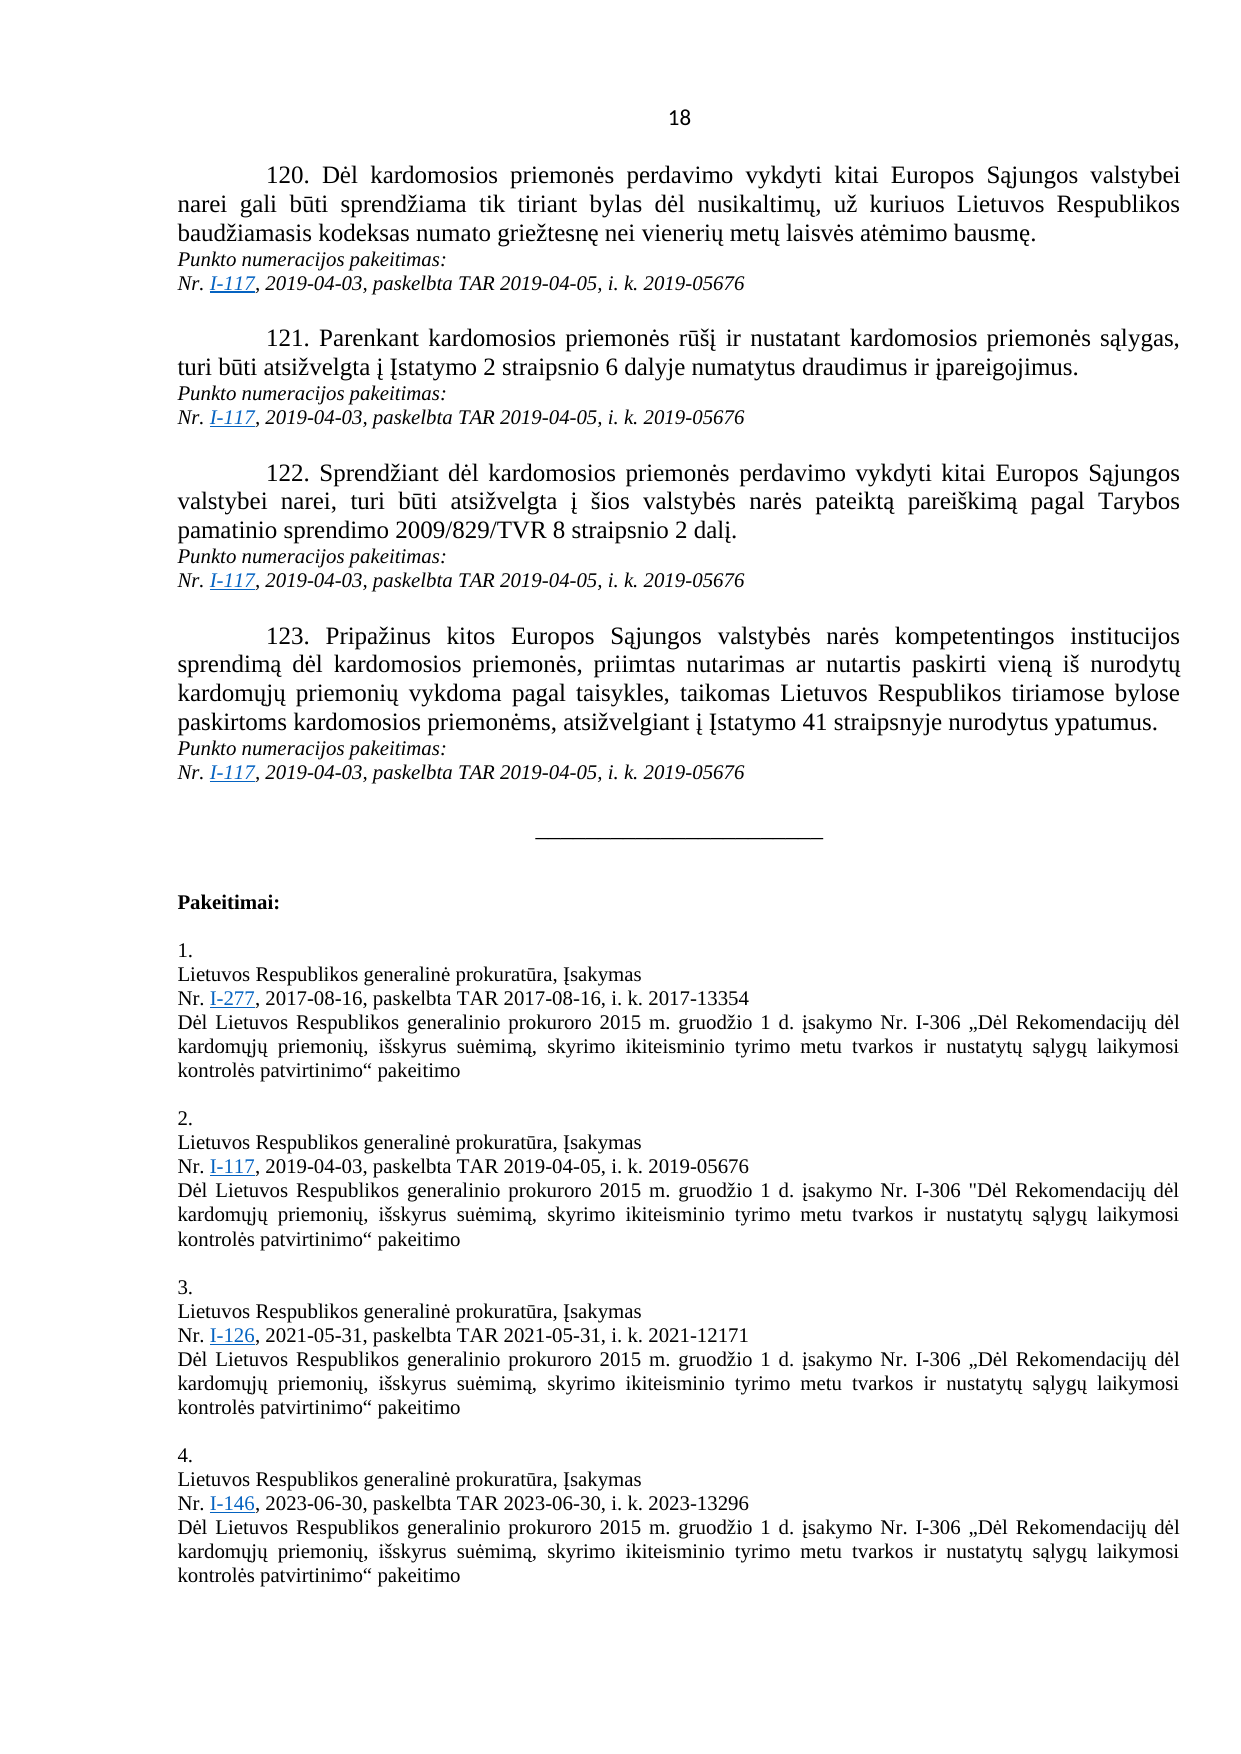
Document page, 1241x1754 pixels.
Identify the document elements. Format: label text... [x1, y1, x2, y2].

text 123. Pripažinus kitos Europos Sąjungos valstybės narės kompetentingos institucijos sprendimą dėl kardomosios priemonės, priimtas nutarimas ar nutartis paskirti vieną iš nurodytų kardomųjų priemonių vykdoma pagal taisykles, taikomas Lietuvos Respublikos tiriamose bylose paskirtoms kardomosios priemonėms, atsižvelgiant į Įstatymo 41 straipsnyje nurodytus ypatumus. [177, 621, 1181, 736]
text Nr. I-117, 2019-04-03, paskelbta TAR 2019-04-05, i. k. 2019-05676 [177, 760, 1181, 784]
text Nr. I-117, 2019-04-03, paskelbta TAR 2019-04-05, i. k. 2019-05676 [177, 1154, 1181, 1178]
text Nr. I-277, 2017-08-16, paskelbta TAR 2017-08-16, i. k. 2017-13354 [177, 986, 1181, 1010]
text Nr. I-126, 2021-05-31, paskelbta TAR 2021-05-31, i. k. 2021-12171 [177, 1323, 1181, 1347]
text Punkto numeracijos pakeitimas: [177, 381, 1181, 405]
text Punkto numeracijos pakeitimas: [177, 736, 1181, 760]
text Punkto numeracijos pakeitimas: [177, 544, 1181, 568]
text Dėl Lietuvos Respublikos generalinio prokuroro 2015 m. gruodžio 1 d. įsakymo Nr. I-306 „Dėl Rekomendacijų dėl kardomųjų priemonių, išskyrus suėmimą, skyrimo ikiteisminio tyrimo metu tvarkos ir nustatytų sąlygų laikymosi kontrolės patvirtinimo“ pakeitimo [177, 1347, 1181, 1419]
text 3. [177, 1274, 1181, 1299]
text 120. Dėl kardomosios priemonės perdavimo vykdyti kitai Europos Sąjungos valstybei narei gali būti sprendžiama tik tiriant bylas dėl nusikaltimų, už kuriuos Lietuvos Respublikos baudžiamasis kodeksas numato griežtesnę nei vienerių metų laisvės atėmimo bausmę. [177, 160, 1181, 246]
text 121. Parenkant kardomosios priemonės rūšį ir nustatant kardomosios priemonės sąlygas, turi būti atsižvelgta į Įstatymo 2 straipsnio 6 dalyje numatytus draudimus ir įpareigojimus. [177, 323, 1181, 381]
text Dėl Lietuvos Respublikos generalinio prokuroro 2015 m. gruodžio 1 d. įsakymo Nr. I-306 "Dėl Rekomendacijų dėl kardomųjų priemonių, išskyrus suėmimą, skyrimo ikiteisminio tyrimo metu tvarkos ir nustatytų sąlygų laikymosi kontrolės patvirtinimo“ pakeitimo [177, 1178, 1181, 1251]
text Lietuvos Respublikos generalinė prokuratūra, Įsakymas [177, 1130, 1181, 1154]
text Nr. I-117, 2019-04-03, paskelbta TAR 2019-04-05, i. k. 2019-05676 [177, 568, 1181, 592]
text Nr. I-146, 2023-06-30, paskelbta TAR 2023-06-30, i. k. 2023-13296 [177, 1491, 1181, 1515]
text Dėl Lietuvos Respublikos generalinio prokuroro 2015 m. gruodžio 1 d. įsakymo Nr. I-306 „Dėl Rekomendacijų dėl kardomųjų priemonių, išskyrus suėmimą, skyrimo ikiteisminio tyrimo metu tvarkos ir nustatytų sąlygų laikymosi kontrolės patvirtinimo“ pakeitimo [177, 1010, 1181, 1082]
text Punkto numeracijos pakeitimas: [177, 246, 1181, 271]
text Nr. I-117, 2019-04-03, paskelbta TAR 2019-04-05, i. k. 2019-05676 [177, 405, 1181, 429]
text 2. [177, 1106, 1181, 1130]
text Lietuvos Respublikos generalinė prokuratūra, Įsakymas [177, 962, 1181, 986]
text Pakeitimai: [177, 889, 1181, 914]
text Nr. I-117, 2019-04-03, paskelbta TAR 2019-04-05, i. k. 2019-05676 [177, 271, 1181, 294]
text 122. Sprendžiant dėl kardomosios priemonės perdavimo vykdyti kitai Europos Sąjungos valstybei narei, turi būti atsižvelgta į šios valstybės narės pateiktą pareiškimą pagal Tarybos pamatinio sprendimo 2009/829/TVR 8 straipsnio 2 dalį. [177, 458, 1181, 544]
text 1. [177, 938, 1181, 962]
text Dėl Lietuvos Respublikos generalinio prokuroro 2015 m. gruodžio 1 d. įsakymo Nr. I-306 „Dėl Rekomendacijų dėl kardomųjų priemonių, išskyrus suėmimą, skyrimo ikiteisminio tyrimo metu tvarkos ir nustatytų sąlygų laikymosi kontrolės patvirtinimo“ pakeitimo [177, 1515, 1181, 1587]
text Lietuvos Respublikos generalinė prokuratūra, Įsakymas [177, 1299, 1181, 1323]
text _______________________ [177, 813, 1181, 841]
text Lietuvos Respublikos generalinė prokuratūra, Įsakymas [177, 1467, 1181, 1491]
text 4. [177, 1443, 1181, 1467]
